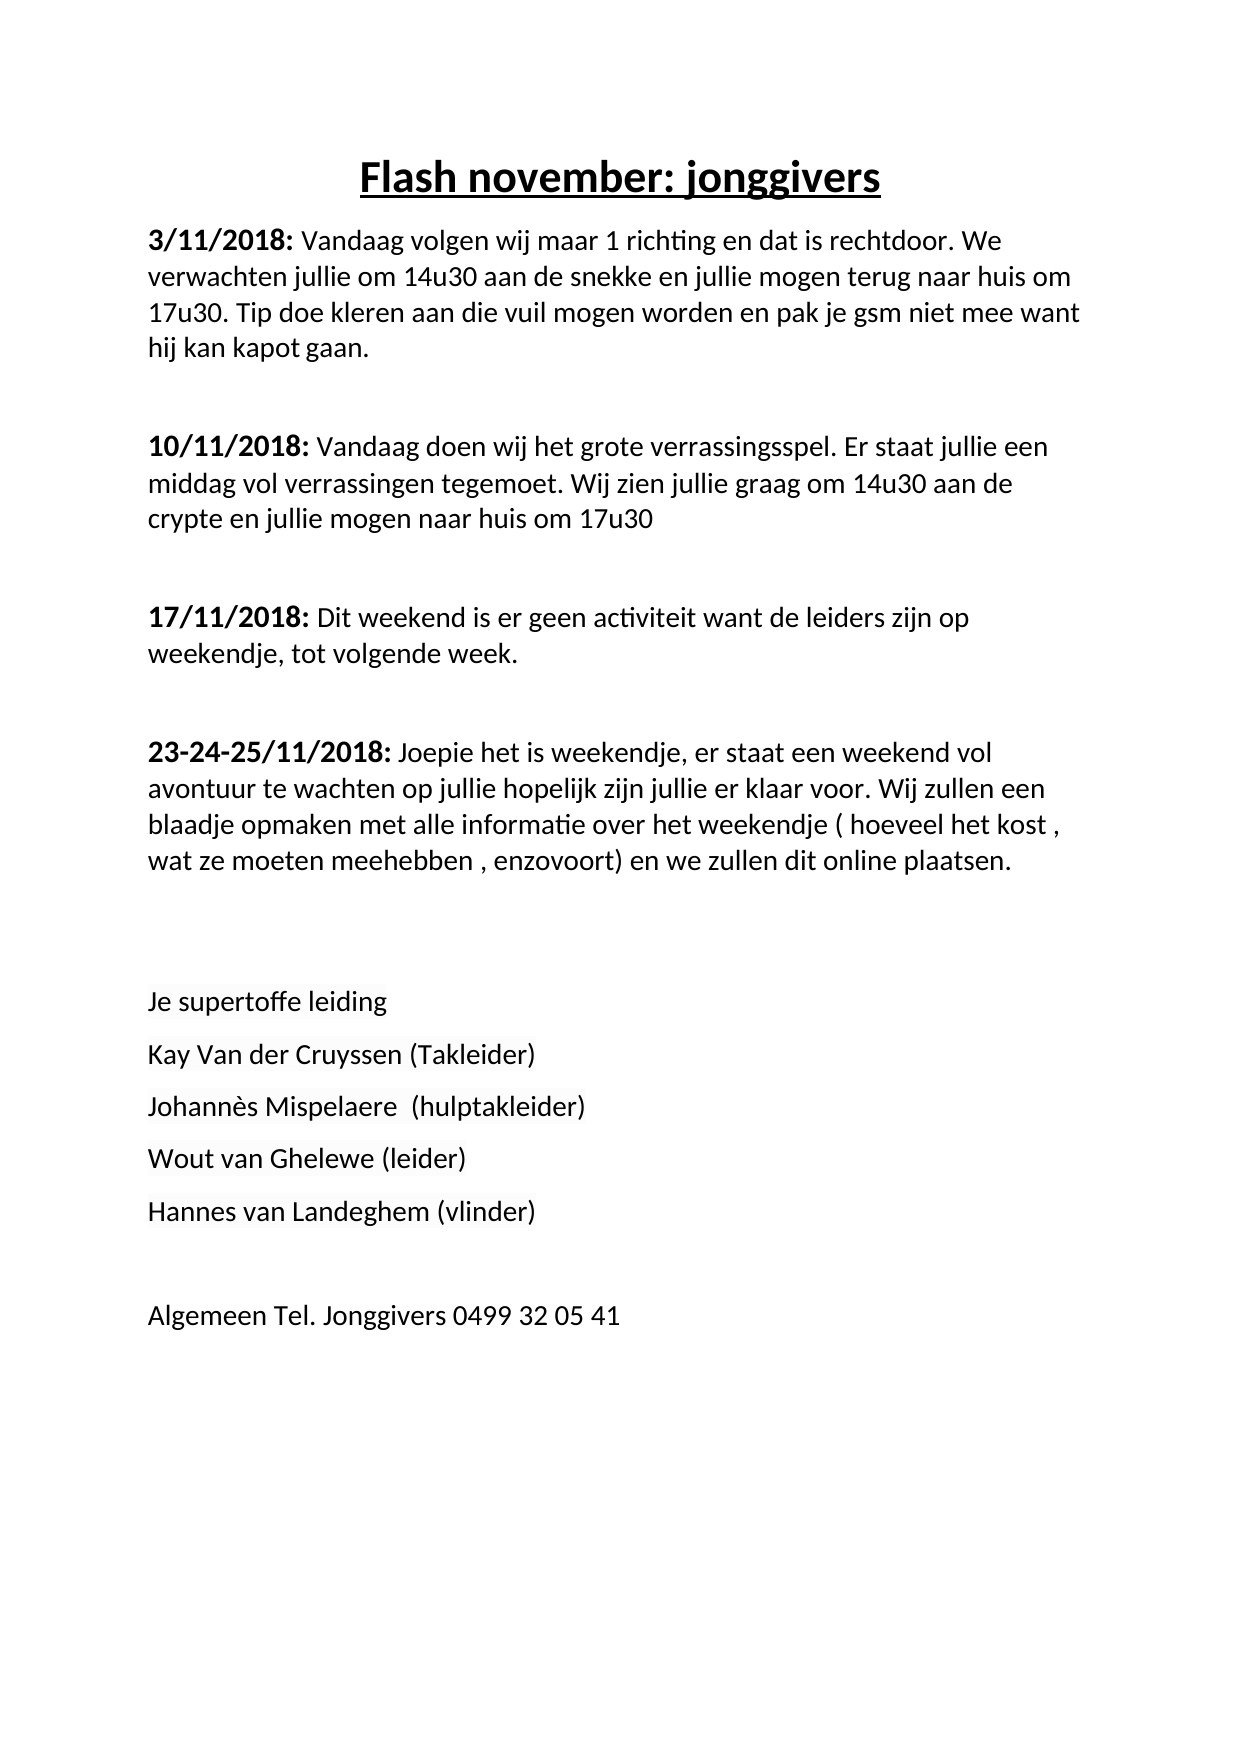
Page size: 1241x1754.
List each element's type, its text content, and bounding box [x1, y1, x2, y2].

text 23-24-25/11/2018: Joepie het is weekendje, er staat een weekend vol avontuur te wachten op jullie hopelijk zijn jullie er klaar voor. Wij zullen een blaadje opmaken met alle informatie over het weekendje ( hoeveel het kost , wat ze moeten meehebben , enzovoort) en we zullen dit online plaatsen. [148, 732, 1093, 877]
text Flash november: jonggivers [148, 148, 1093, 203]
text Wout van Ghelewe (leider) [148, 1140, 1093, 1176]
text Hannes van Landeghem (vlinder) [148, 1193, 1093, 1228]
text 3/11/2018: Vandaag volgen wij maar 1 richting en dat is rechtdoor. We verwachten jullie om 14u30 aan de snekke en jullie mogen terug naar huis om 17u30. Tip doe kleren aan die vuil mogen worden en pak je gsm niet mee want hij kan kapot gaan. [148, 220, 1093, 365]
text 10/11/2018: Vandaag doen wij het grote verrassingsspel. Er staat jullie een middag vol verrassingen tegemoet. Wij zien jullie graag om 14u30 aan de crypte en jullie mogen naar huis om 17u30 [148, 427, 1093, 536]
text 17/11/2018: Dit weekend is er geen activiteit want de leiders zijn op weekendje, tot volgende week. [148, 597, 1093, 671]
text Kay Van der Cruyssen (Takleider) [148, 1036, 1093, 1071]
text Algemeen Tel. Jonggivers 0499 32 05 41 [148, 1297, 1093, 1333]
text Johannès Mispelaere (hulptakleider) [148, 1088, 1093, 1124]
text Je supertoffe leiding [148, 983, 1093, 1019]
